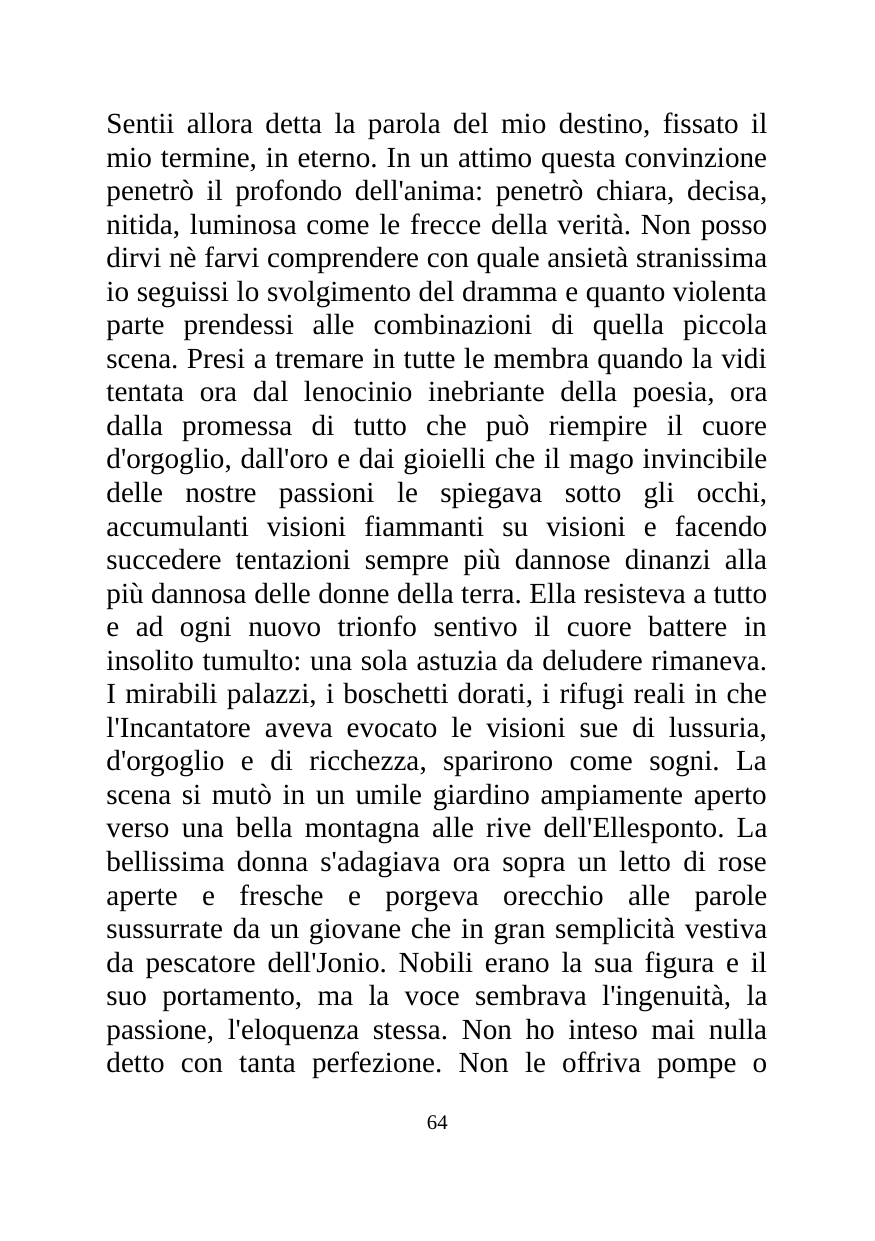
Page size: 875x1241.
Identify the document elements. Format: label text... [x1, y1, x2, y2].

text Sentii allora detta la parola del mio destino, fissato il mio termine, in eterno. In un attimo questa convinzione penetrò il profondo dell'anima: penetrò chiara, decisa, nitida, luminosa come le frecce della verità. Non posso dirvi nè farvi comprendere con quale ansietà stranissima io seguissi lo svolgimento del dramma e quanto violenta parte prendessi alle combinazioni di quella piccola scena. Presi a tremare in tutte le membra quando la vidi tentata ora dal lenocinio inebriante della poesia, ora dalla promessa di tutto che può riempire il cuore d'orgoglio, dall'oro e dai gioielli che il mago invincibile delle nostre passioni le spiegava sotto gli occhi, accumulanti visioni fiammanti su visioni e facendo succedere tentazioni sempre più dannose dinanzi alla più dannosa delle donne della terra. Ella resisteva a tutto e ad ogni nuovo trionfo sentivo il cuore battere in insolito tumulto: una sola astuzia da deludere rimaneva. I mirabili palazzi, i boschetti dorati, i rifugi reali in che l'Incantatore aveva evocato le visioni sue di lussuria, d'orgoglio e di ricchezza, sparirono come sogni. La scena si mutò in un umile giardino ampiamente aperto verso una bella montagna alle rive dell'Ellesponto. La bellissima donna s'adagiava ora sopra un letto di rose aperte e fresche e porgeva orecchio alle parole sussurrate da un giovane che in gran semplicità vestiva da pescatore dell'Jonio. Nobili erano la sua figura e il suo portamento, ma la voce sembrava l'ingenuità, la passione, l'eloquenza stessa. Non ho inteso mai nulla detto con tanta perfezione. Non le offriva pompe o [106, 106, 768, 1079]
